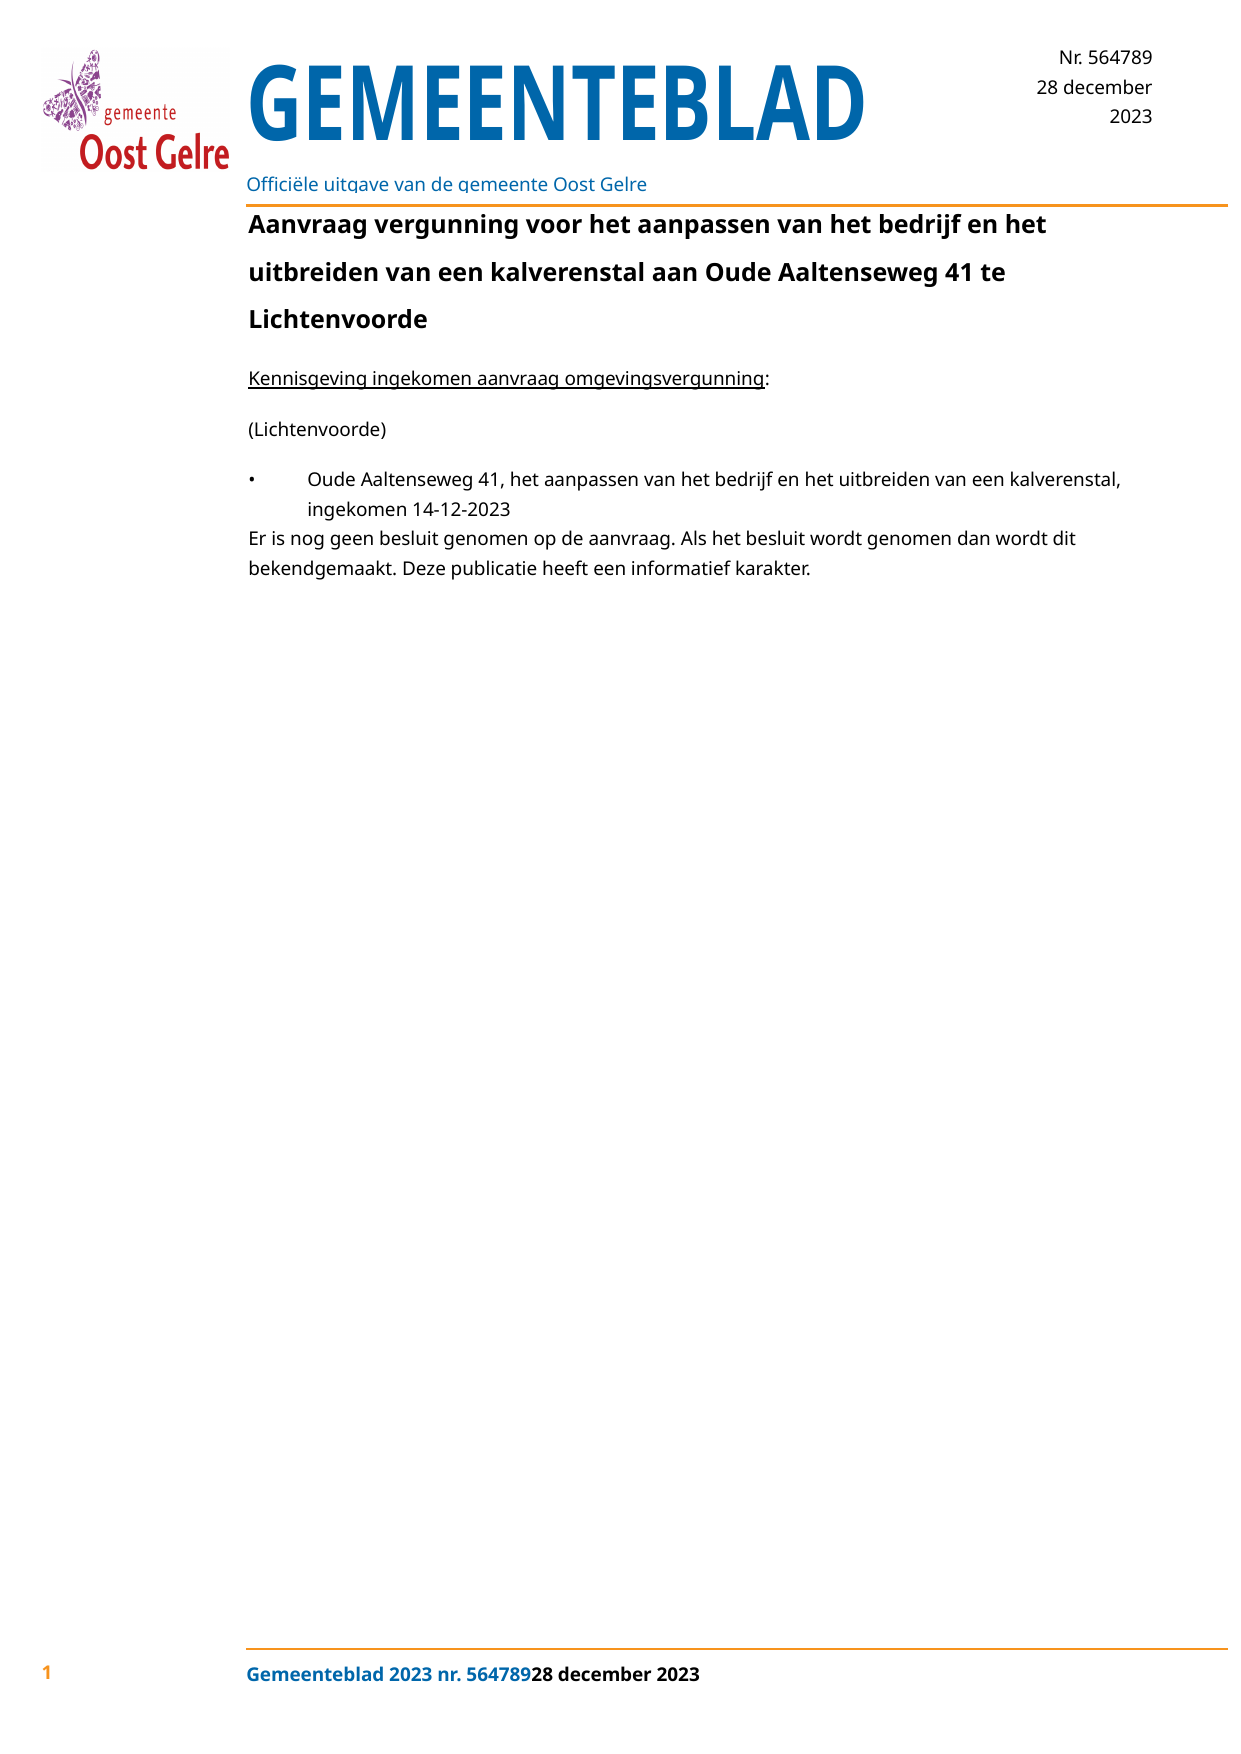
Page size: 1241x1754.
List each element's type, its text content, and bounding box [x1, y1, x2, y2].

text Kennisgeving ingekomen aanvraag omgevingsvergunning: [248, 366, 1152, 391]
list Oude Aaltenseweg 41, het aanpassen van het bedrijf en het uitbreiden van een kalverenstal, ingekomen 14-12-2023 [248, 466, 1152, 522]
picture [41, 47, 231, 172]
text (Lichtenvoorde) [248, 416, 1152, 442]
text Er is nog geen besluit genomen op de aanvraag. Als het besluit wordt genomen dan wordt dit bekendgemaakt. Deze publicatie heeft een informatief karakter. [248, 526, 1152, 581]
text Aanvraag vergunning voor het aanpassen van het bedrijf en het uitbreiden van een kalverenstal aan Oude Aaltenseweg 41 te Lichtenvoorde [248, 207, 1152, 336]
